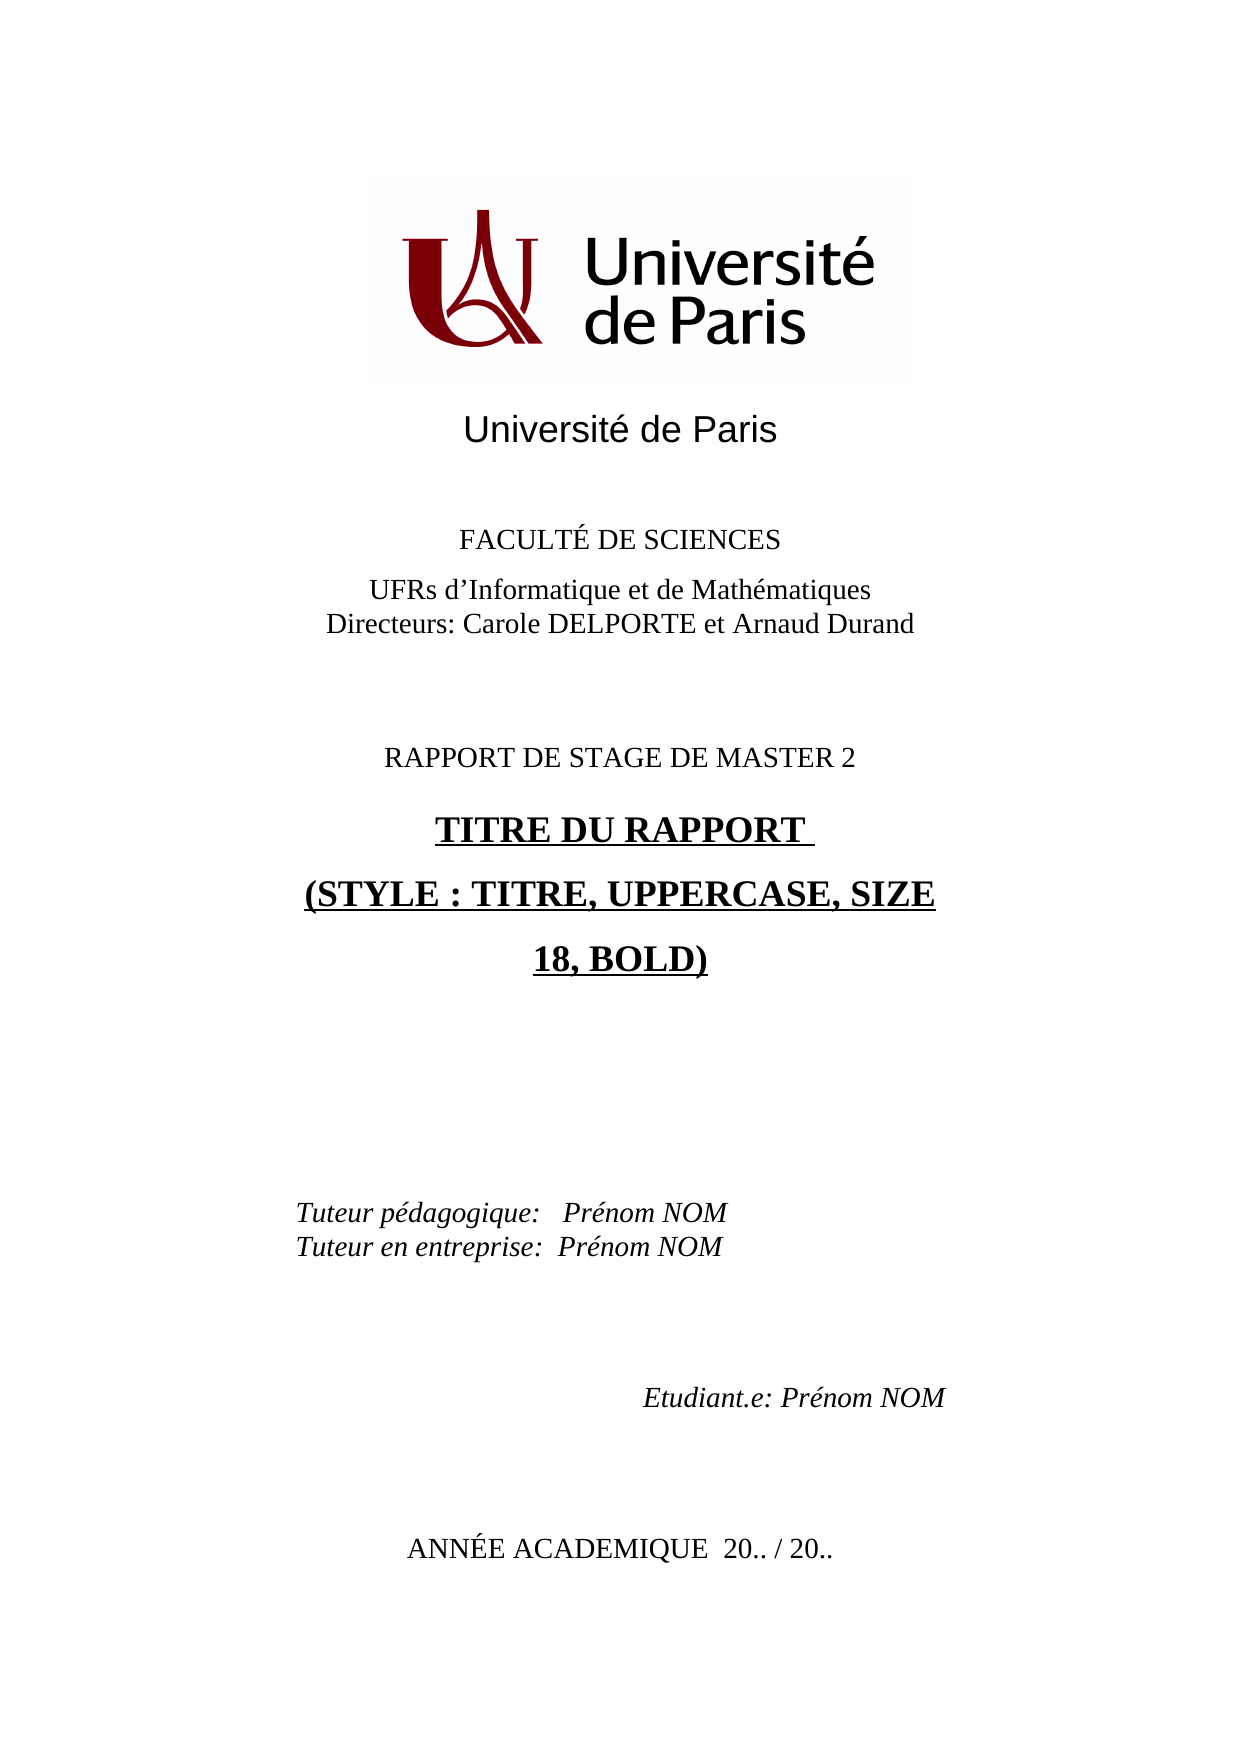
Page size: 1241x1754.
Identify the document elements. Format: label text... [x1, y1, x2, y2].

text Etudiant.e: Prénom NOM [295, 1380, 945, 1413]
text UFRs d’Informatique et de Mathématiques [295, 572, 945, 606]
text Année academique 20.. / 20.. [295, 1531, 945, 1564]
text Université de Paris [118, 181, 1122, 450]
text Tuteur en entreprise: Prénom NOM [295, 1229, 945, 1262]
text Faculté de sciences [295, 522, 945, 556]
text Tuteur pédagogique: Prénom NOM [295, 1195, 945, 1229]
text (style : titre, uppercase, size 18, bold) [295, 872, 945, 980]
text Directeurs: Carole DELPORTE et Arnaud Durand [295, 606, 945, 639]
text rapport de stage de Master 2 [295, 740, 945, 774]
picture [367, 177, 914, 386]
text TITRE du rapport [295, 807, 945, 850]
